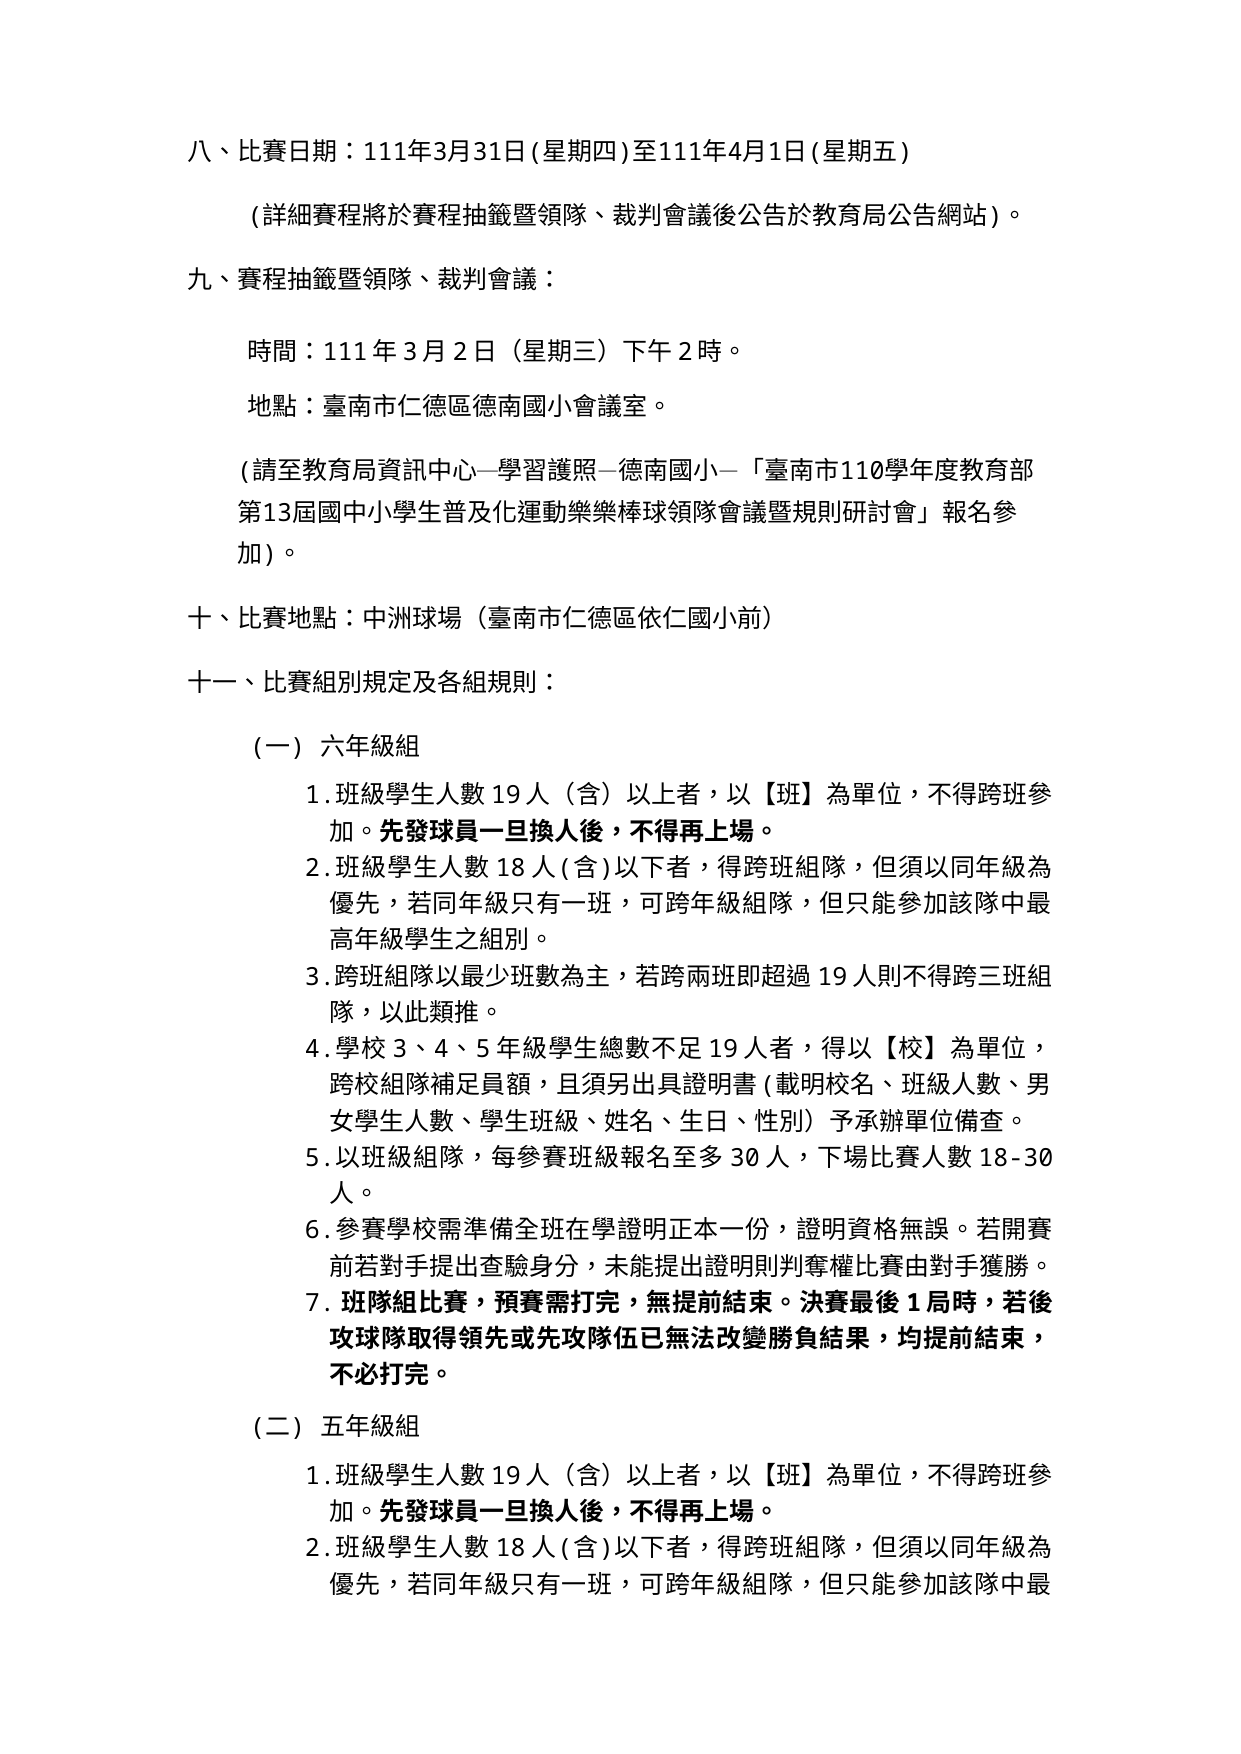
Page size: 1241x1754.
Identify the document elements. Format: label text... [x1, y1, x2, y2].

text 九、賽程抽籤暨領隊、裁判會議： [187, 255, 1053, 297]
text (二) 五年級組 [250, 1402, 1053, 1444]
text 1.班級學生人數19人（含）以上者，以【班】為單位，不得跨班參加。先發球員一旦換人後，不得再上場。 [305, 775, 1053, 847]
text (詳細賽程將於賽程抽籤暨領隊、裁判會議後公告於教育局公告網站)。 [187, 191, 1088, 233]
text 時間：111年3月2日（星期三）下午2時。 [187, 308, 1053, 371]
text 十一、比賽組別規定及各組規則： [187, 658, 1053, 699]
text 十、比賽地點：中洲球場（臺南市仁德區依仁國小前） [187, 594, 1053, 635]
text 7. 班隊組比賽，預賽需打完，無提前結束。決賽最後1局時，若後攻球隊取得領先或先攻隊伍已無法改變勝負結果，均提前結束，不必打完。 [304, 1282, 1053, 1391]
text 2.班級學生人數18人(含)以下者，得跨班組隊，但須以同年級為優先，若同年級只有一班，可跨年級組隊，但只能參加該隊中最高年級學生之組別。 [304, 847, 1053, 956]
text 4.學校3、4、5年級學生總數不足19人者，得以【校】為單位，跨校組隊補足員額，且須另出具證明書(載明校名、班級人數、男女學生人數、學生班級、姓名、生日、性別）予承辦單位備查。 [304, 1029, 1053, 1137]
text 地點：臺南市仁德區德南國小會議室。 [187, 382, 1053, 424]
text 2.班級學生人數18人(含)以下者，得跨班組隊，但須以同年級為優先，若同年級只有一班，可跨年級組隊，但只能參加該隊中最 [304, 1528, 1053, 1600]
text (一) 六年級組 [250, 722, 1053, 764]
text 八、比賽日期：111年3月31日(星期四)至111年4月1日(星期五) [187, 127, 1088, 169]
text (請至教育局資訊中心─學習護照—德南國小—「臺南市110學年度教育部第13屆國中小學生普及化運動樂樂棒球領隊會議暨規則研討會」報名參加)。 [237, 446, 1053, 571]
text 1.班級學生人數19人（含）以上者，以【班】為單位，不得跨班參加。先發球員一旦換人後，不得再上場。 [305, 1455, 1053, 1528]
text 6.參賽學校需準備全班在學證明正本一份，證明資格無誤。若開賽前若對手提出查驗身分，未能提出證明則判奪權比賽由對手獲勝。 [304, 1210, 1053, 1282]
text 3.跨班組隊以最少班數為主，若跨兩班即超過19人則不得跨三班組隊，以此類推。 [304, 956, 1053, 1029]
text 5.以班級組隊，每參賽班級報名至多30人，下場比賽人數18-30人。 [304, 1137, 1053, 1210]
